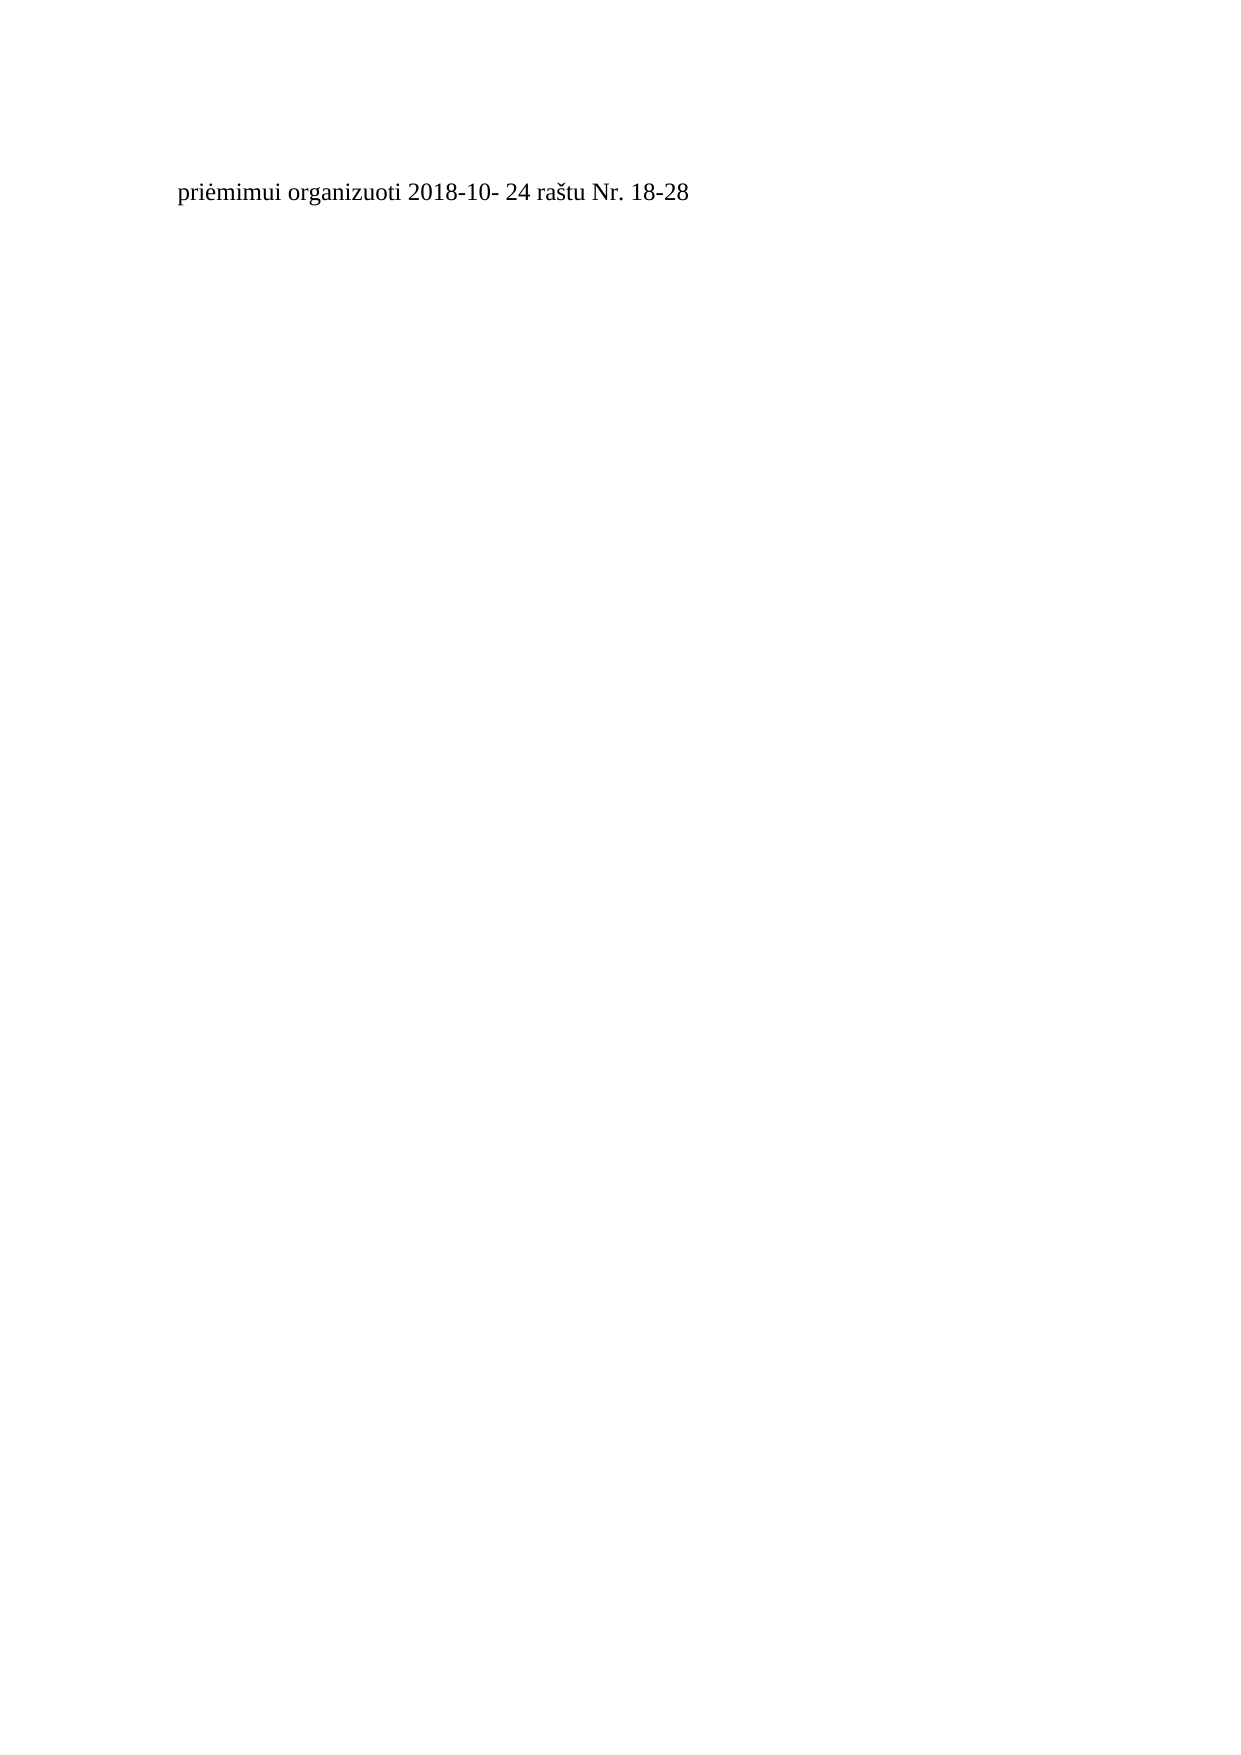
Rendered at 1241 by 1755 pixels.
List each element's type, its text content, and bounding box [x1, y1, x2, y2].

text priėmimui organizuoti 2018-10- 24 raštu Nr. 18-28 [177, 177, 1181, 206]
